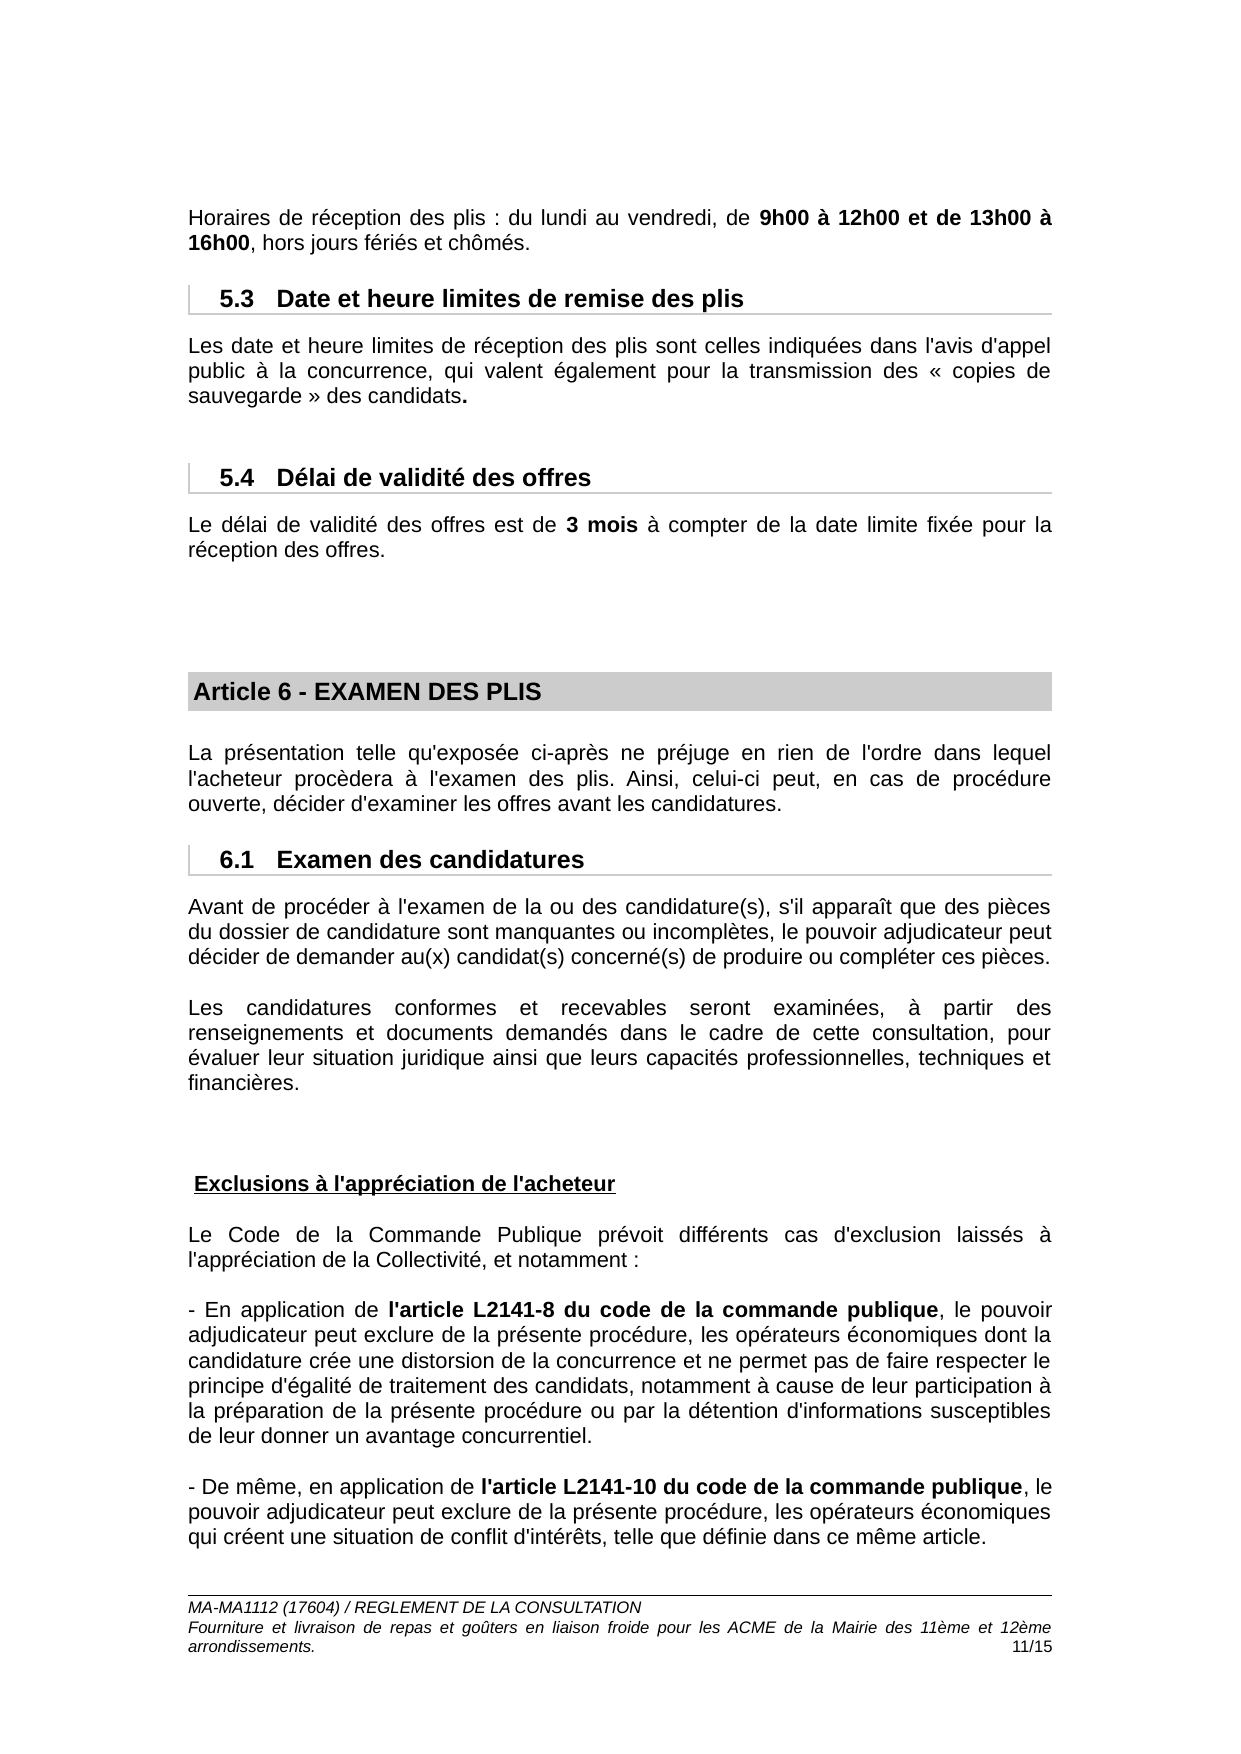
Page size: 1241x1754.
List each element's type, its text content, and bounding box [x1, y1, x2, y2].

subtitle Date et heure limites de remise des plis [188, 284, 1052, 313]
text - De même, en application de l'article L2141-10 du code de la commande publique, le pouvoir adjudicateur peut exclure de la présente procédure, les opérateurs économiques qui créent une situation de conflit d'intérêts, telle que définie dans ce même article. [188, 1474, 1052, 1549]
text Le délai de validité des offres est de 3 mois à compter de la date limite fixée pour la réception des offres. [188, 512, 1052, 562]
text La présentation telle qu'exposée ci-après ne préjuge en rien de l'ordre dans lequel l'acheteur procèdera à l'examen des plis. Ainsi, celui-ci peut, en cas de procédure ouverte, décider d'examiner les offres avant les candidatures. [188, 740, 1052, 816]
subtitle Délai de validité des offres [190, 463, 1052, 492]
text Les date et heure limites de réception des plis sont celles indiquées dans l'avis d'appel public à la concurrence, qui valent également pour la transmission des « copies de sauvegarde » des candidats. [188, 333, 1052, 409]
text - En application de l'article L2141-8 du code de la commande publique, le pouvoir adjudicateur peut exclure de la présente procédure, les opérateurs économiques dont la candidature crée une distorsion de la concurrence et ne permet pas de faire respecter le principe d'égalité de traitement des candidats, notamment à cause de leur participation à la préparation de la présente procédure ou par la détention d'informations susceptibles de leur donner un avantage concurrentiel. [188, 1297, 1052, 1448]
subtitle Examen des candidatures [190, 845, 1052, 874]
text Le Code de la Commande Publique prévoit différents cas d'exclusion laissés à l'appréciation de la Collectivité, et notamment : [188, 1222, 1052, 1272]
text Avant de procéder à l'examen de la ou des candidature(s), s'il apparaît que des pièces du dossier de candidature sont manquantes ou incomplètes, le pouvoir adjudicateur peut décider de demander au(x) candidat(s) concerné(s) de produire ou compléter ces pièces. [188, 894, 1052, 969]
text Horaires de réception des plis : du lundi au vendredi, de 9h00 à 12h00 et de 13h00 à 16h00, hors jours fériés et chômés. [188, 204, 1052, 255]
subtitle EXAMEN DES PLIS [190, 674, 1050, 709]
text Exclusions à l'appréciation de l'acheteur [188, 1171, 1052, 1196]
text Les candidatures conformes et recevables seront examinées, à partir des renseignements et documents demandés dans le cadre de cette consultation, pour évaluer leur situation juridique ainsi que leurs capacités professionnelles, techniques et financières. [188, 995, 1052, 1096]
